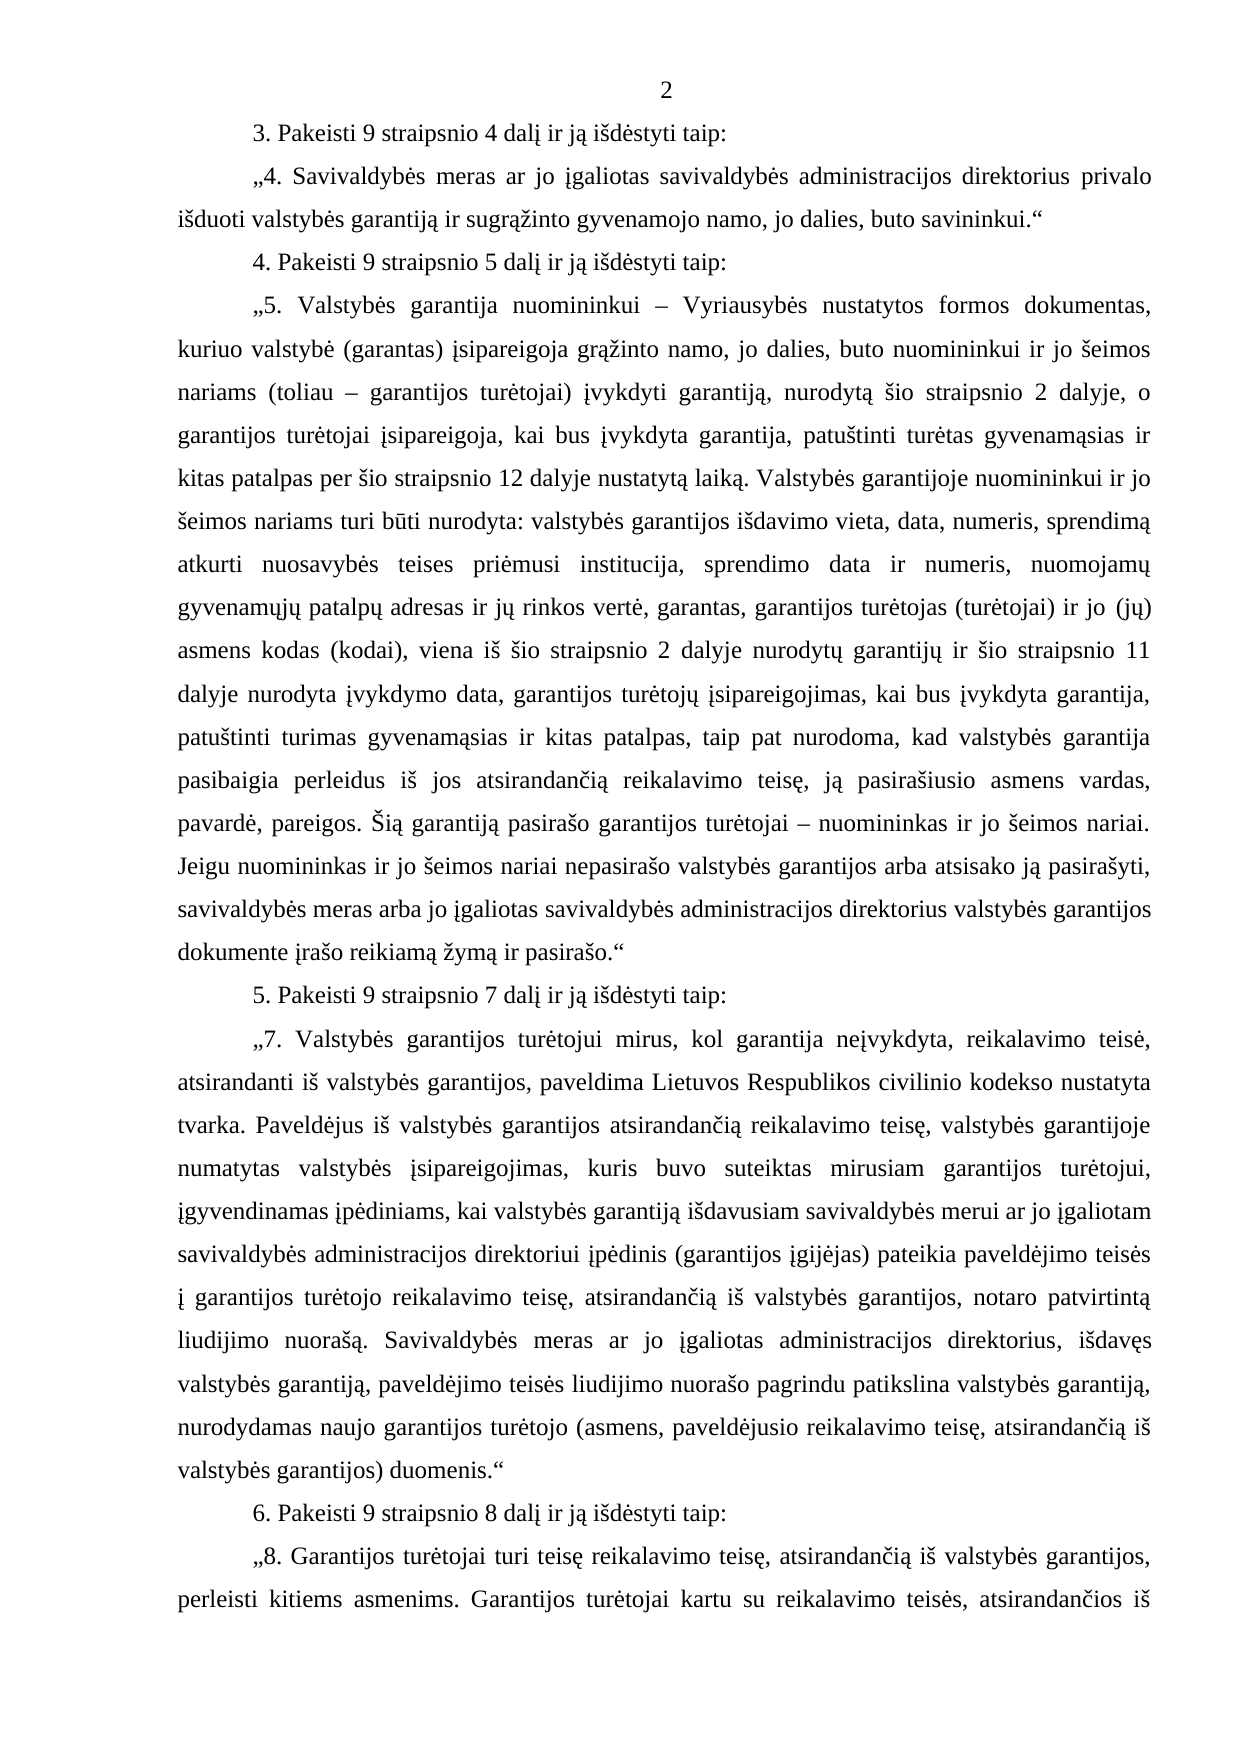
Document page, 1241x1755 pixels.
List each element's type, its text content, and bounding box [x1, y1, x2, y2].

text 3. Pakeisti 9 straipsnio 4 dalį ir ją išdėstyti taip: [177, 118, 1152, 147]
text „8. Garantijos turėtojai turi teisę reikalavimo teisę, atsirandančią iš valstybės garantijos, perleisti kitiems asmenims. Garantijos turėtojai kartu su reikalavimo teisės, atsirandančios iš [177, 1541, 1152, 1613]
text „7. Valstybės garantijos turėtojui mirus, kol garantija neįvykdyta, reikalavimo teisė, atsirandanti iš valstybės garantijos, paveldima Lietuvos Respublikos civilinio kodekso nustatyta tvarka. Paveldėjus iš valstybės garantijos atsirandančią reikalavimo teisę, valstybės garantijoje numatytas valstybės įsipareigojimas, kuris buvo suteiktas mirusiam garantijos turėtojui, įgyvendinamas įpėdiniams, kai valstybės garantiją išdavusiam savivaldybės merui ar jo įgaliotam savivaldybės administracijos direktoriui įpėdinis (garantijos įgijėjas) pateikia paveldėjimo teisės į garantijos turėtojo reikalavimo teisę, atsirandančią iš valstybės garantijos, notaro patvirtintą liudijimo nuorašą. Savivaldybės meras ar jo įgaliotas administracijos direktorius, išdavęs valstybės garantiją, paveldėjimo teisės liudijimo nuorašo pagrindu patikslina valstybės garantiją, nurodydamas naujo garantijos turėtojo (asmens, paveldėjusio reikalavimo teisę, atsirandančią iš valstybės garantijos) duomenis.“ [177, 1024, 1152, 1484]
text 5. Pakeisti 9 straipsnio 7 dalį ir ją išdėstyti taip: [177, 981, 1152, 1009]
text 6. Pakeisti 9 straipsnio 8 dalį ir ją išdėstyti taip: [177, 1498, 1152, 1527]
text 4. Pakeisti 9 straipsnio 5 dalį ir ją išdėstyti taip: [177, 247, 1152, 276]
text „4. Savivaldybės meras ar jo įgaliotas savivaldybės administracijos direktorius privalo išduoti valstybės garantiją ir sugrąžinto gyvenamojo namo, jo dalies, buto savininkui.“ [177, 161, 1152, 233]
text „5. Valstybės garantija nuomininkui – Vyriausybės nustatytos formos dokumentas, kuriuo valstybė (garantas) įsipareigoja grąžinto namo, jo dalies, buto nuomininkui ir jo šeimos nariams (toliau – garantijos turėtojai) įvykdyti garantiją, nurodytą šio straipsnio 2 dalyje, o garantijos turėtojai įsipareigoja, kai bus įvykdyta garantija, patuštinti turėtas gyvenamąsias ir kitas patalpas per šio straipsnio 12 dalyje nustatytą laiką. Valstybės garantijoje nuomininkui ir jo šeimos nariams turi būti nurodyta: valstybės garantijos išdavimo vieta, data, numeris, sprendimą atkurti nuosavybės teises priėmusi institucija, sprendimo data ir numeris, nuomojamų gyvenamųjų patalpų adresas ir jų rinkos vertė, garantas, garantijos turėtojas (turėtojai) ir jo (jų) asmens kodas (kodai), viena iš šio straipsnio 2 dalyje nurodytų garantijų ir šio straipsnio 11 dalyje nurodyta įvykdymo data, garantijos turėtojų įsipareigojimas, kai bus įvykdyta garantija, patuštinti turimas gyvenamąsias ir kitas patalpas, taip pat nurodoma, kad valstybės garantija pasibaigia perleidus iš jos atsirandančią reikalavimo teisę, ją pasirašiusio asmens vardas, pavardė, pareigos. Šią garantiją pasirašo garantijos turėtojai – nuomininkas ir jo šeimos nariai. Jeigu nuomininkas ir jo šeimos nariai nepasirašo valstybės garantijos arba atsisako ją pasirašyti, savivaldybės meras arba jo įgaliotas savivaldybės administracijos direktorius valstybės garantijos dokumente įrašo reikiamą žymą ir pasirašo.“ [177, 291, 1152, 966]
